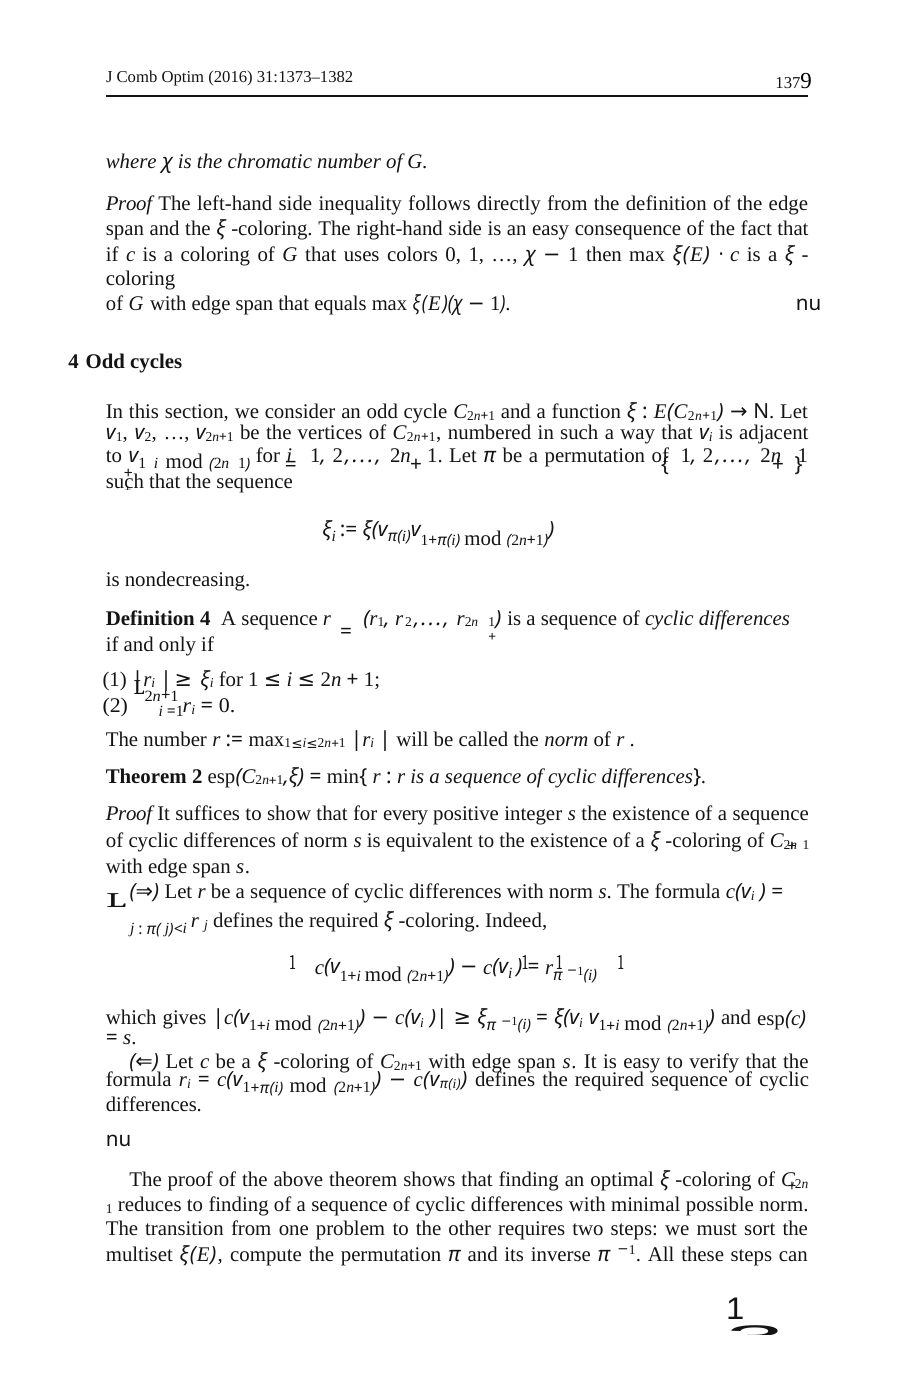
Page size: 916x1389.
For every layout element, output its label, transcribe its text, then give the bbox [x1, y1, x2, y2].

text which gives |c(v1+i mod (2n+1)) − c(vi )| ≥ ξπ −1(i) = ξ(vi v1+i mod (2n+1)) and esp(c) = s. [106, 1007, 809, 1051]
text The number r := max1≤i≤2n+1 |ri | will be called the norm of r . [258, 721, 822, 752]
text c(v1+i mod (2n+1)) − c(vi ) = rπ −1(i) [91, 951, 822, 1030]
text (⇐) Let c be a ξ -coloring of C2n+1 with edge span s. It is easy to verify that the formula ri = c(v1+π(i) mod (2n+1)) − c(vπ(i)) defines the required sequence of cyclic differences. nu [106, 1052, 809, 1152]
text (1) |ri |≥ ξi for 1 ≤ i ≤ 2n + 1; [102, 721, 258, 757]
text where χ is the chromatic number of G. [106, 146, 822, 175]
text if and only if [106, 632, 822, 656]
text (2) L2n+1 ri = 0. [102, 680, 258, 721]
text is nondecreasing. [106, 567, 254, 591]
text i =1 [258, 697, 822, 721]
text + [787, 1174, 800, 1195]
text Theorem 2 esp(C2n+1,ξ) = min{ r : r is a sequence of cyclic differences}. [106, 761, 822, 789]
text (⇒) Let r be a sequence of cyclic differences with norm s. The formula c(vi ) = [129, 878, 822, 904]
text + = + { + }+ [124, 450, 808, 490]
text (1) |ri |≥ ξi for 1 ≤ i ≤ 2n + 1; [102, 664, 822, 692]
text In this section, we consider an odd cycle C2n+1 and a function ξ : E(C2n+1) → N. Let v1, v2, …, v2n+1 be the vertices of C2n+1, numbered in such a way that vi is adjacent to v1 i mod (2n 1) for i 1, 2,..., 2n 1. Let π be a permutation of 1, 2,..., 2n 1 such that the sequence [106, 400, 809, 493]
text of G with edge span that equals max ξ(E)(χ − 1). nu [106, 290, 822, 316]
text Proof It suffices to show that for every positive integer s the existence of a sequence of cyclic differences of norm s is equivalent to the existence of a ξ -coloring of C2n 1 with edge span s. [106, 801, 809, 878]
text L [106, 891, 127, 912]
list Odd cycles [68, 349, 822, 373]
text ξi := ξ(vπ(i)v1+π(i) mod (2n+1)) [322, 514, 822, 551]
text j : π( j)<i r j defines the required ξ -coloring. Indeed, [130, 904, 822, 933]
text + [787, 834, 800, 856]
text Proof The left-hand side inequality follows directly from the definition of the edge span and the ξ -coloring. The right-hand side is an easy consequence of the fact that if c is a coloring of G that uses colors 0, 1, …, χ − 1 then max ξ(E) · c is a ξ -coloring [106, 193, 809, 290]
text The proof of the above theorem shows that finding an optimal ξ -coloring of C2n 1 reduces to finding of a sequence of cyclic differences with minimal possible norm. The transition from one problem to the other requires two steps: we must sort the multiset ξ(E), compute the permutation π and its inverse π −1. All these steps can be done in [106, 1164, 809, 1267]
text 1 1 1 1 [289, 953, 625, 973]
text = + [340, 617, 501, 644]
text Definition 4 A sequence r (r1, r2,..., r2n 1) is a sequence of cyclic differences [340, 644, 501, 655]
text Definition 4 A sequence r (r1, r2,..., r2n 1) is a sequence of cyclic differences [106, 603, 822, 631]
